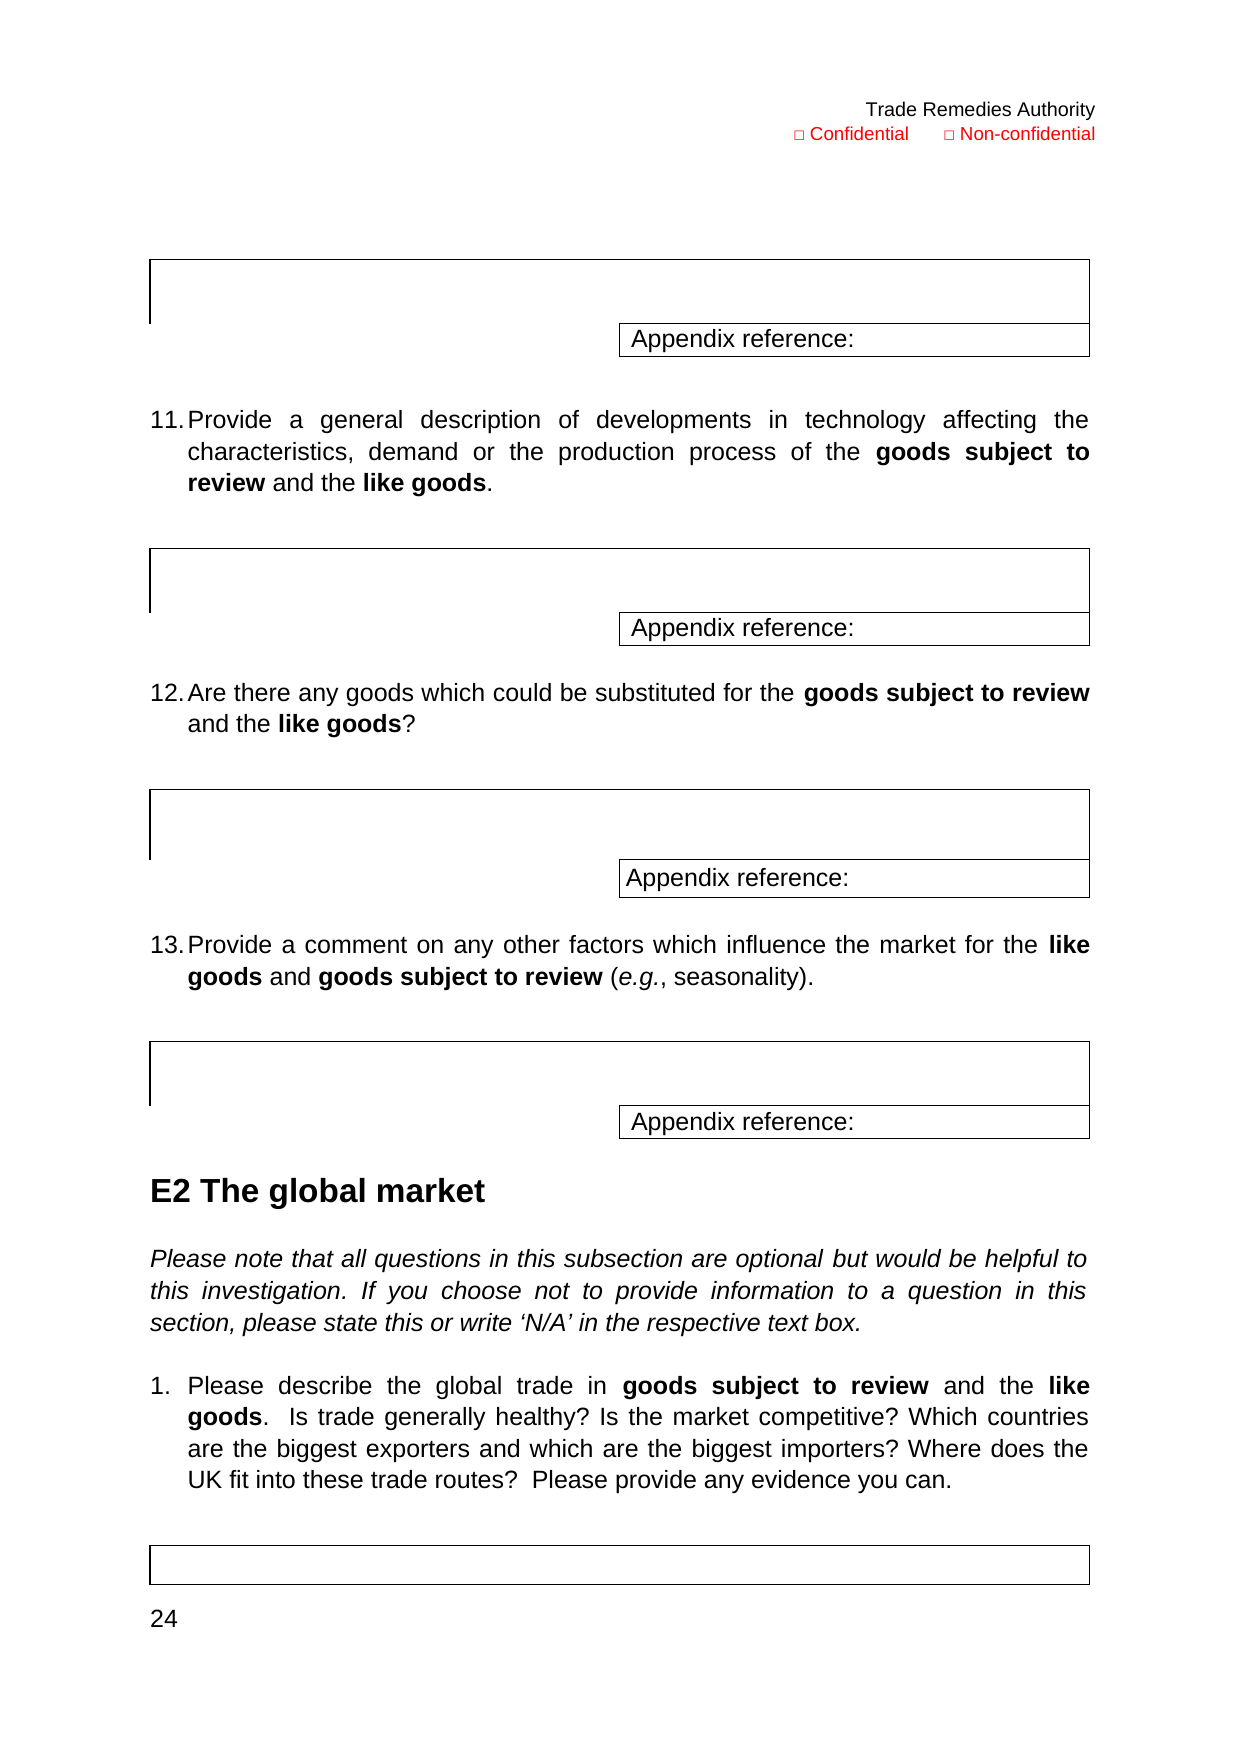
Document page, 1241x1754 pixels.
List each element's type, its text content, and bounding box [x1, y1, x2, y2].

table_cell Appendix reference: [620, 860, 1089, 897]
table_header Please answer here [151, 260, 1089, 323]
text Please note that all questions in this subsection are optional but would be helpful to this investigation. If you choose not to provide information to a question in this section, please state this or write ‘N/A’ in the respective text box. [150, 1244, 1090, 1336]
table_cell [150, 613, 619, 645]
table_header Please answer here [151, 1546, 1089, 1583]
list Provide a comment on any other factors which influence the market for the like goods and goods subject to review (e.g., seasonality). [150, 930, 1090, 990]
list Provide a general description of developments in technology affecting the characteristics, demand or the production process of the goods subject to review and the like goods. [150, 405, 1090, 497]
table_cell [150, 324, 619, 356]
list Are there any goods which could be substituted for the goods subject to review and the like goods? [150, 677, 1090, 738]
table_cell Appendix reference: [620, 613, 1089, 645]
table_cell Appendix reference: [620, 1106, 1089, 1138]
table_header Please answer here [151, 790, 1089, 859]
subtitle E2 The global market [150, 1171, 1090, 1209]
table_header Please answer here [151, 1042, 1089, 1105]
list Please describe the global trade in goods subject to review and the like goods. Is trade generally healthy? Is the market competitive? Which countries are the biggest exporters and which are the biggest importers? Where does the UK fit into these trade routes? Please provide any evidence you can. [150, 1371, 1090, 1494]
table_cell [150, 860, 619, 897]
table_cell [150, 1106, 619, 1138]
table_header Please answer here [151, 549, 1089, 612]
table_cell Appendix reference: [620, 324, 1089, 356]
